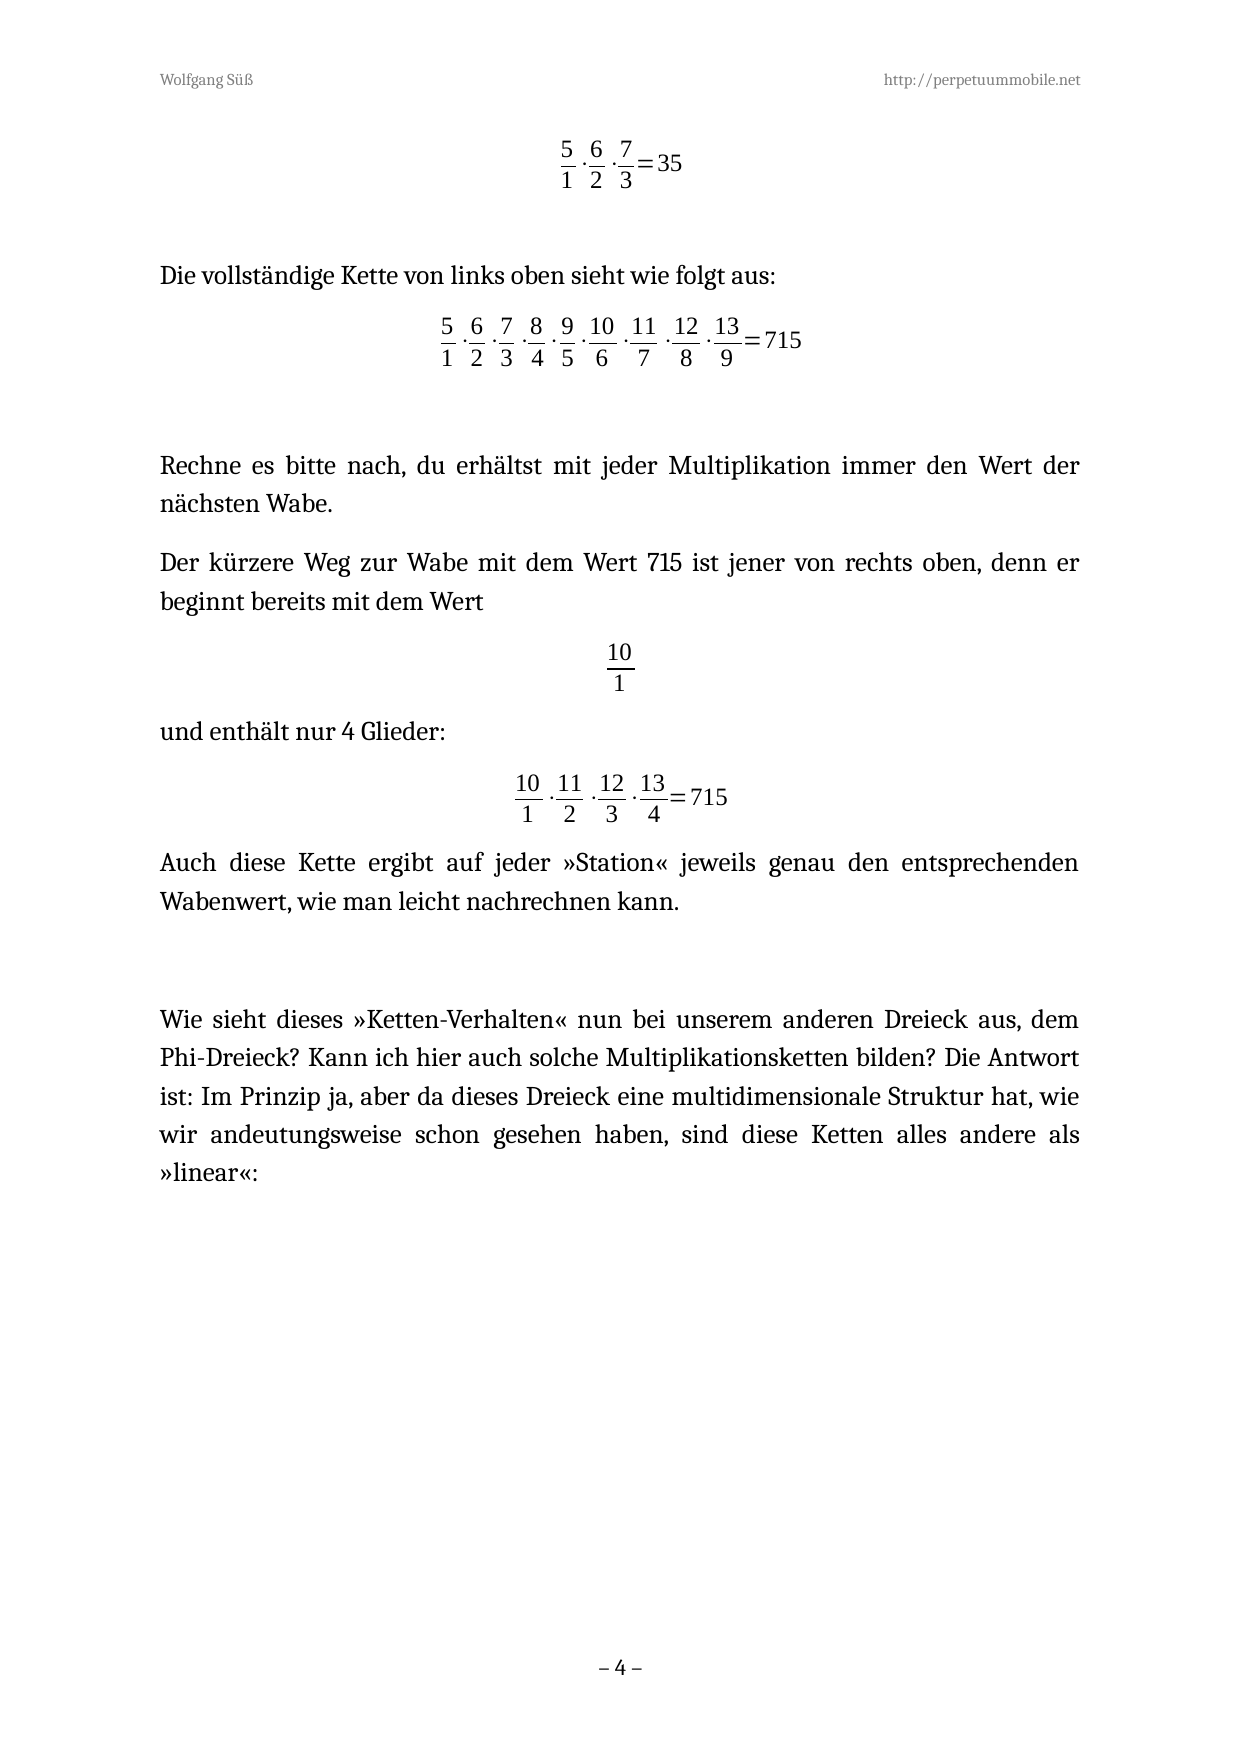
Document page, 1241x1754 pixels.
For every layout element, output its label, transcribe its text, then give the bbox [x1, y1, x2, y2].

text Auch diese Kette ergibt auf jeder »Station« jeweils genau den entsprechenden Wabenwert, wie man leicht nachrechnen kann. [159, 841, 1081, 918]
text Die vollständige Kette von links oben sieht wie folgt aus: [159, 254, 1081, 292]
text Rechne es bitte nach, du erhältst mit jeder Multiplikation immer den Wert der nächsten Wabe. [159, 443, 1081, 520]
text Der kürzere Weg zur Wabe mit dem Wert 715 ist jener von rechts oben, denn er beginnt bereits mit dem Wert [159, 541, 1081, 618]
text Wie sieht dieses »Ketten-Verhalten« nun bei unserem anderen Dreieck aus, dem Phi-Dreieck? Kann ich hier auch solche Multiplikationsketten bilden? Die Antwort ist: Im Prinzip ja, aber da dieses Dreieck eine multidimensionale Struktur hat, wie wir andeutungsweise schon gesehen haben, sind diese Ketten alles andere als »linear«: [159, 997, 1081, 1189]
text und enthält nur 4 Glieder: [159, 710, 1081, 748]
